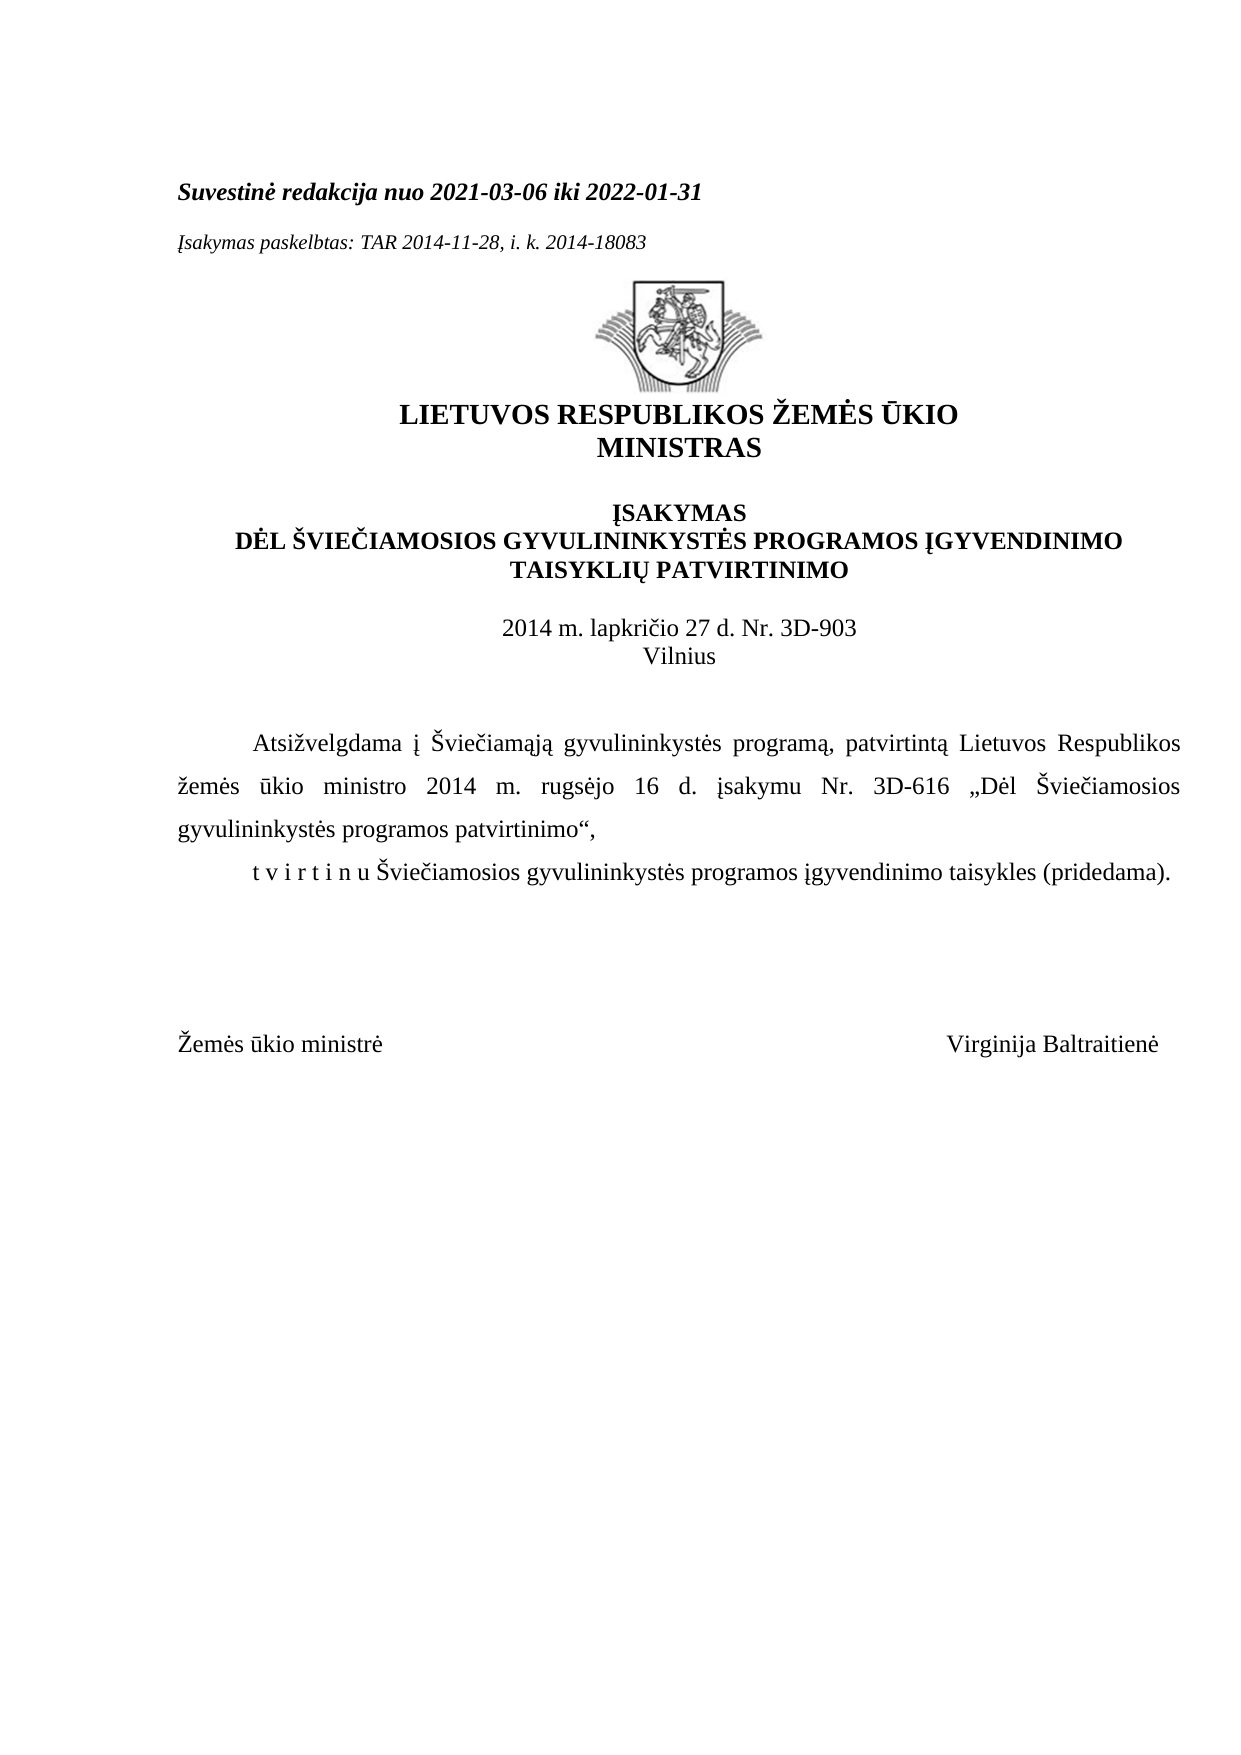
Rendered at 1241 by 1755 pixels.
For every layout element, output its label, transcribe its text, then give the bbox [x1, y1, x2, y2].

text LIETUVOS RESPUBLIKOS ŽEMĖS ŪKIO [177, 397, 1181, 431]
text 2014 m. lapkričio 27 d. Nr. 3D-903 [177, 613, 1181, 641]
text Vilnius [177, 641, 1181, 670]
text Įsakymas paskelbtas: TAR 2014-11-28, i. k. 2014-18083 [177, 230, 1181, 254]
text Suvestinė redakcija nuo 2021-03-06 iki 2022-01-31 [177, 177, 1181, 206]
text ĮSAKYMAS [177, 498, 1181, 526]
text Žemės ūkio ministrė Virginija Baltraitienė [177, 1029, 1181, 1058]
text t v i r t i n u Šviečiamosios gyvulininkystės programos įgyvendinimo taisykles (pridedama). [177, 857, 1181, 886]
text MINISTRAS [177, 431, 1181, 464]
text Atsižvelgdama į Šviečiamąją gyvulininkystės programą, patvirtintą Lietuvos Respublikos žemės ūkio ministro 2014 m. rugsėjo 16 d. įsakymu Nr. 3D-616 „Dėl Šviečiamosios gyvulininkystės programos patvirtinimo“, [177, 728, 1181, 843]
text DĖL ŠVIEČIAMOSIOS GYVULININKYSTĖS PROGRAMOS ĮGYVENDINIMO TAISYKLIŲ PATVIRTINIMO [177, 526, 1181, 584]
